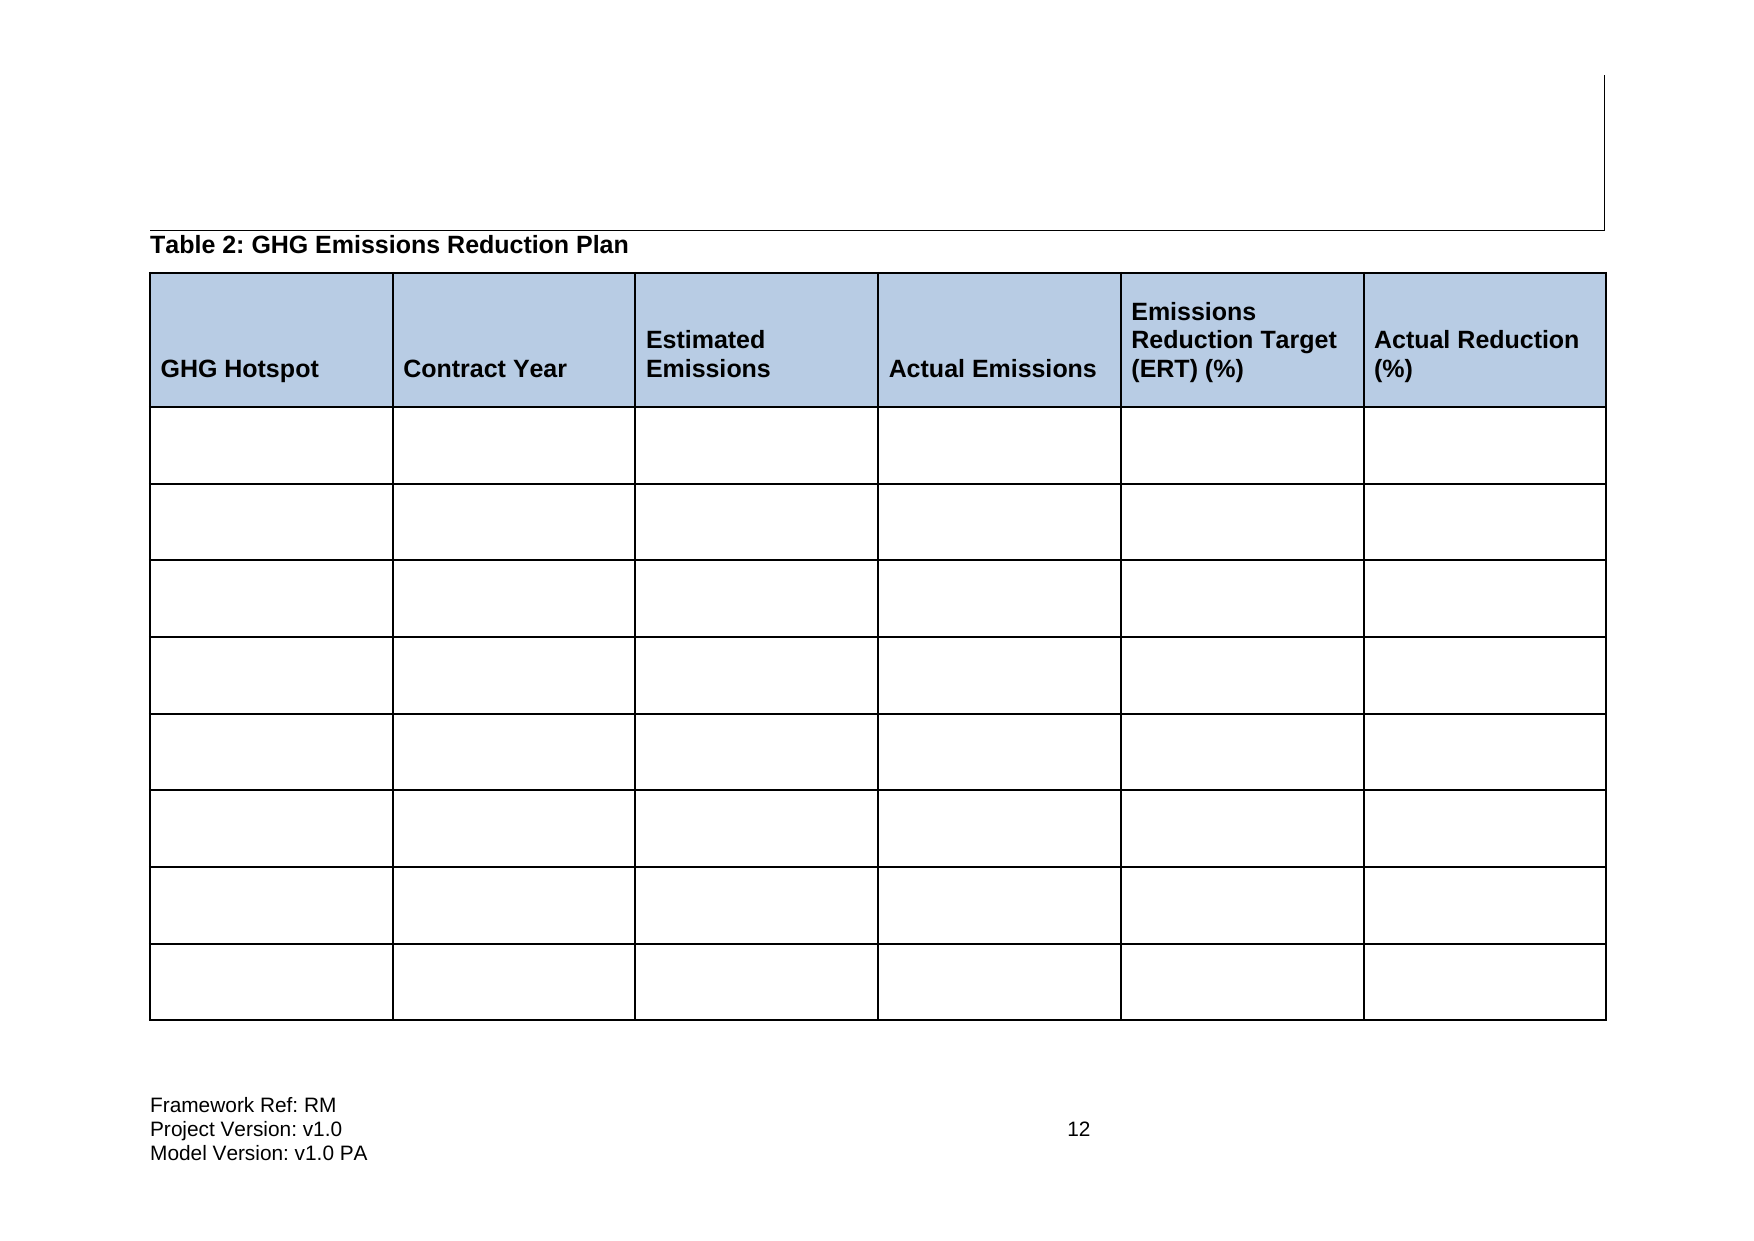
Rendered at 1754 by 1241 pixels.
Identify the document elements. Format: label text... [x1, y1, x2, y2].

table_header Contract Year [394, 274, 634, 406]
table_cell [636, 868, 877, 943]
table_cell [879, 485, 1120, 559]
table_cell [151, 561, 392, 636]
table_cell [151, 715, 392, 789]
table_cell [151, 638, 392, 713]
table_cell [879, 868, 1120, 943]
table_cell [879, 945, 1120, 1019]
table_cell [151, 408, 392, 483]
table_cell [394, 638, 634, 713]
table_cell [636, 945, 877, 1019]
table_cell [394, 945, 634, 1019]
table_cell [1122, 868, 1363, 943]
table_cell [1122, 791, 1363, 866]
table_header Actual Reduction (%) [1365, 274, 1605, 406]
table_cell [151, 945, 392, 1019]
table_header Actual Emissions [879, 274, 1120, 406]
table_cell [879, 715, 1120, 789]
table_cell [1365, 561, 1605, 636]
table_cell [1365, 791, 1605, 866]
table_cell [151, 791, 392, 866]
table_cell [1122, 561, 1363, 636]
table_cell [394, 408, 634, 483]
table_cell [151, 868, 392, 943]
table_cell [394, 485, 634, 559]
table_cell [394, 791, 634, 866]
table_cell [1365, 715, 1605, 789]
table_cell [394, 868, 634, 943]
table_cell [1365, 408, 1605, 483]
table_cell [1122, 945, 1363, 1019]
table_cell [879, 408, 1120, 483]
table_cell [1122, 408, 1363, 483]
table_cell [1122, 715, 1363, 789]
table_cell [1122, 638, 1363, 713]
table_cell [1122, 485, 1363, 559]
table_cell [636, 638, 877, 713]
subtitle Table 2: GHG Emissions Reduction Plan [150, 231, 1604, 259]
table_cell [636, 715, 877, 789]
table_cell [879, 791, 1120, 866]
table_header Estimated Emissions [636, 274, 877, 406]
table_cell [636, 791, 877, 866]
table_cell [879, 638, 1120, 713]
table_cell [1365, 485, 1605, 559]
table_cell [1365, 638, 1605, 713]
table_cell [636, 408, 877, 483]
table_cell [394, 561, 634, 636]
table_cell [1365, 945, 1605, 1019]
table_cell [1365, 868, 1605, 943]
table_cell [151, 485, 392, 559]
table_cell [636, 485, 877, 559]
table_header Emissions Reduction Target (ERT) (%) [1122, 274, 1363, 406]
table_cell [636, 561, 877, 636]
table_cell [394, 715, 634, 789]
table_cell [879, 561, 1120, 636]
table_header GHG Hotspot [151, 274, 392, 406]
